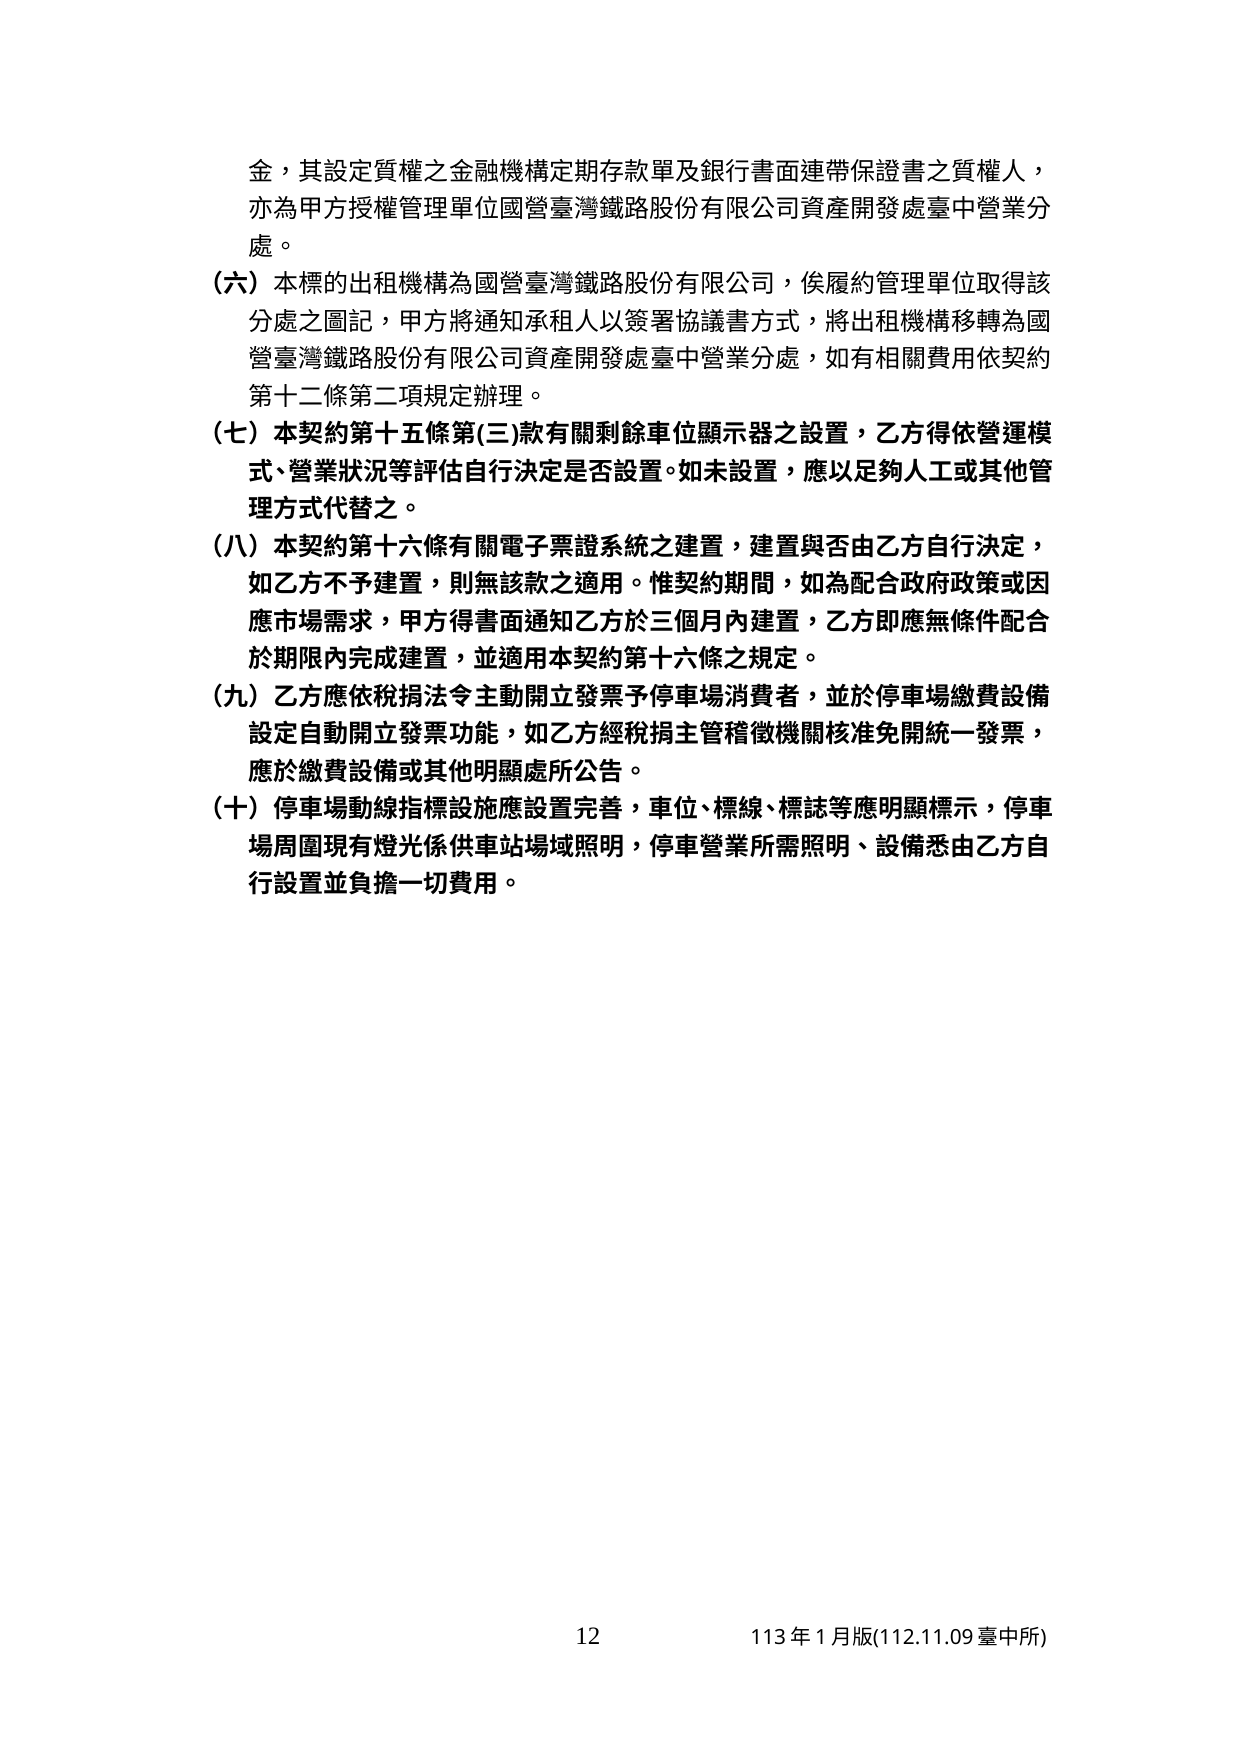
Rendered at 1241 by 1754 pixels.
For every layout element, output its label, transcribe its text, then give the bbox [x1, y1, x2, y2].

list 停車場動線指標設施應設置完善，車位、標線、標誌等應明顯標示，停車場周圍現有燈光係供車站場域照明，停車營業所需照明、設備悉由乙方自行設置並負擔一切費用。 [198, 787, 1053, 900]
list 乙方應依稅捐法令主動開立發票予停車場消費者，並於停車場繳費設備設定自動開立發票功能，如乙方經稅捐主管稽徵機關核准免開統一發票，應於繳費設備或其他明顯處所公告。 [198, 675, 1053, 787]
list 金，其設定質權之金融機構定期存款單及銀行書面連帶保證書之質權人，亦為甲方授權管理單位國營臺灣鐵路股份有限公司資產開發處臺中營業分處。 [198, 150, 1053, 262]
list 本標的出租機構為國營臺灣鐵路股份有限公司，俟履約管理單位取得該分處之圖記，甲方將通知承租人以簽署協議書方式，將出租機構移轉為國營臺灣鐵路股份有限公司資產開發處臺中營業分處，如有相關費用依契約第十二條第二項規定辦理。 [198, 262, 1053, 412]
list 本契約第十五條第(三)款有關剩餘車位顯示器之設置，乙方得依營運模式、營業狀況等評估自行決定是否設置。如未設置，應以足夠人工或其他管理方式代替之。 [198, 412, 1053, 525]
list 本契約第十六條有關電子票證系統之建置，建置與否由乙方自行決定，如乙方不予建置，則無該款之適用。惟契約期間，如為配合政府政策或因應市場需求，甲方得書面通知乙方於三個月內建置，乙方即應無條件配合於期限內完成建置，並適用本契約第十六條之規定。 [198, 525, 1053, 675]
